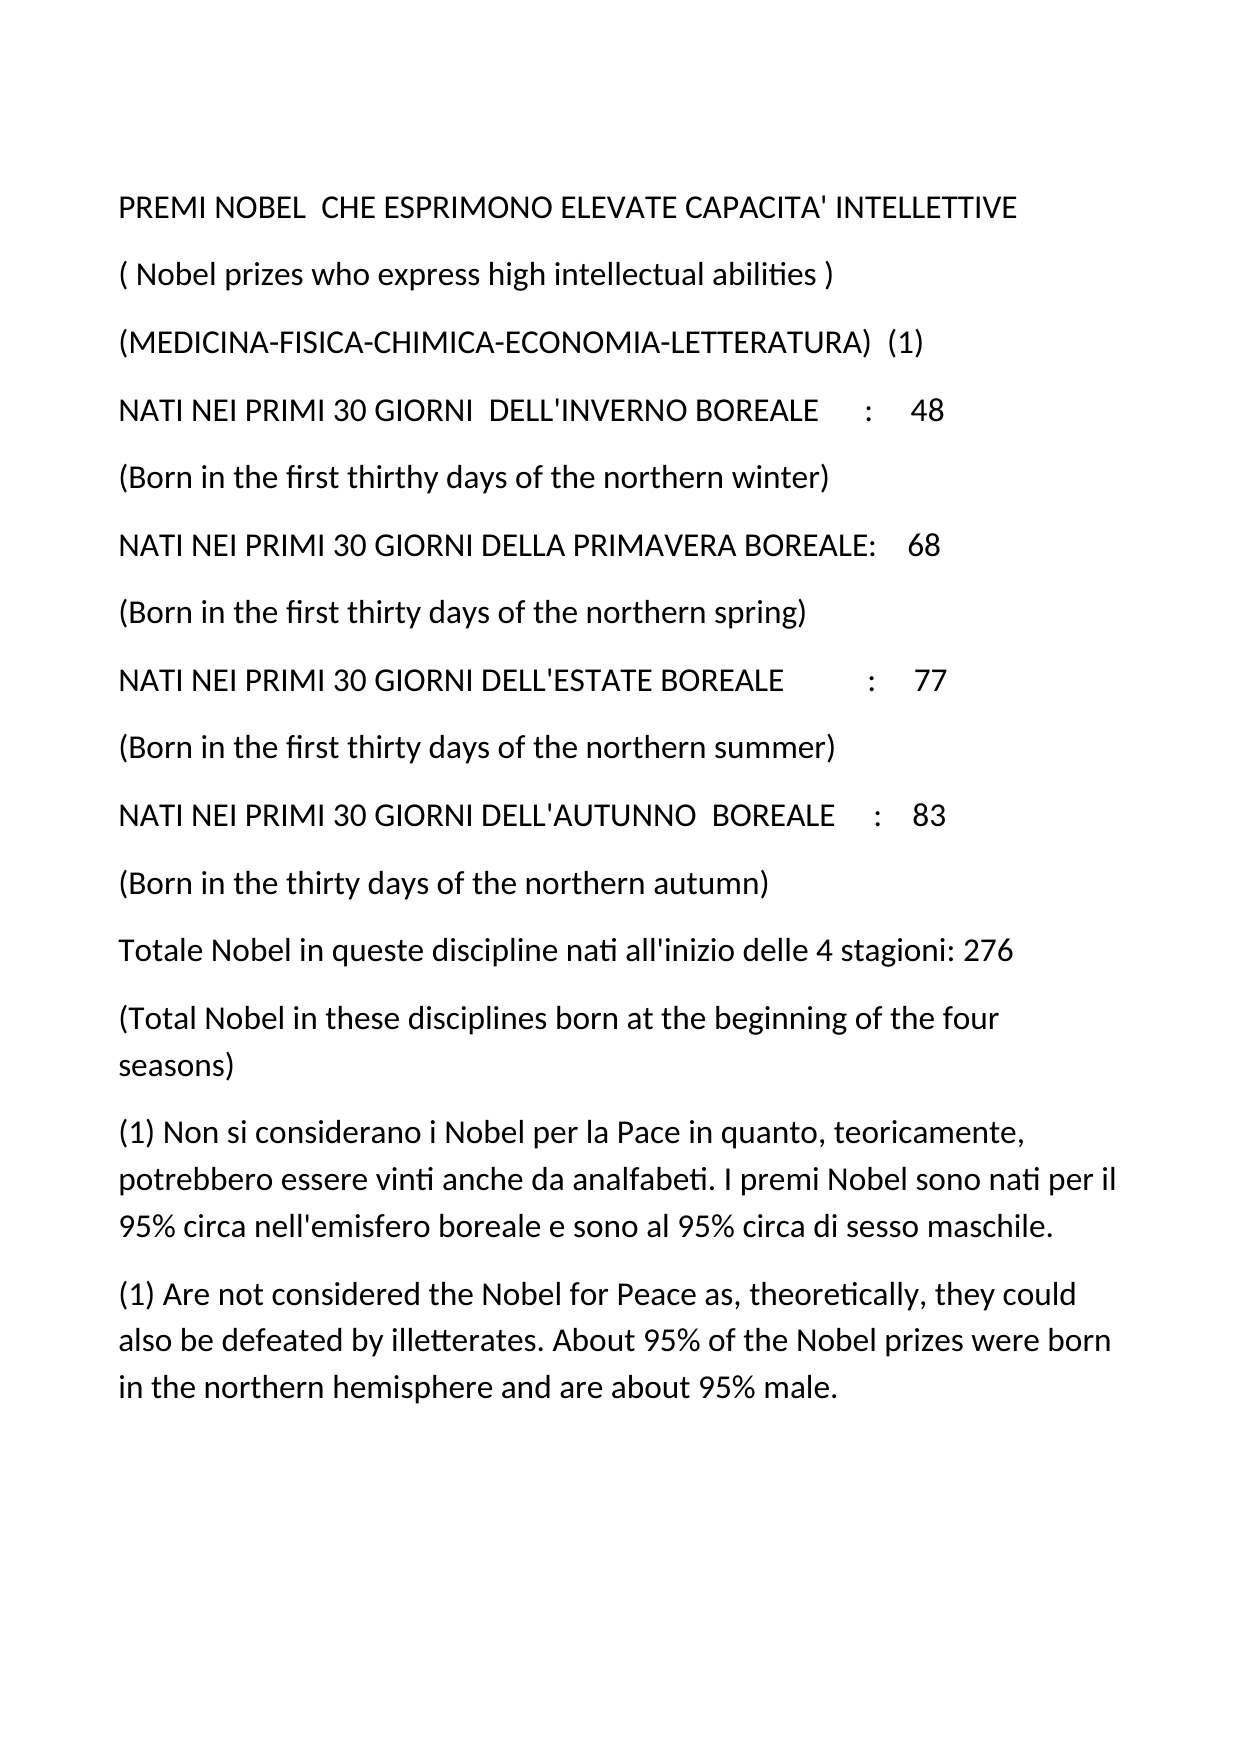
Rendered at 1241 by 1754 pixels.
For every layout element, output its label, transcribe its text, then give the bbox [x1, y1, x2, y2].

text ( Nobel prizes who express high intellectual abilities ) [118, 253, 1122, 294]
text (Total Nobel in these disciplines born at the beginning of the four seasons) [118, 997, 1122, 1084]
text (MEDICINA-FISICA-CHIMICA-ECONOMIA-LETTERATURA) (1) [118, 321, 1122, 362]
text (Born in the first thirthy days of the northern winter) [118, 456, 1122, 497]
text NATI NEI PRIMI 30 GIORNI DELL'INVERNO BOREALE : 48 [118, 388, 1122, 429]
text (1) Non si considerano i Nobel per la Pace in quanto, teoricamente, potrebbero essere vinti anche da analfabeti. I premi Nobel sono nati per il 95% circa nell'emisfero boreale e sono al 95% circa di sesso maschile. [118, 1111, 1122, 1246]
text PREMI NOBEL CHE ESPRIMONO ELEVATE CAPACITA' INTELLETTIVE [118, 186, 1122, 226]
text NATI NEI PRIMI 30 GIORNI DELLA PRIMAVERA BOREALE: 68 [118, 524, 1122, 564]
text (Born in the first thirty days of the northern spring) [118, 591, 1122, 632]
text NATI NEI PRIMI 30 GIORNI DELL'AUTUNNO BOREALE : 83 [118, 794, 1122, 835]
text (1) Are not considered the Nobel for Peace as, theoretically, they could also be defeated by illetterates. About 95% of the Nobel prizes were born in the northern hemisphere and are about 95% male. [118, 1272, 1122, 1407]
text Totale Nobel in queste discipline nati all'inizio delle 4 stagioni: 276 [118, 929, 1122, 970]
text NATI NEI PRIMI 30 GIORNI DELL'ESTATE BOREALE : 77 [118, 659, 1122, 700]
text (Born in the thirty days of the northern autumn) [118, 862, 1122, 902]
text (Born in the first thirty days of the northern summer) [118, 727, 1122, 767]
